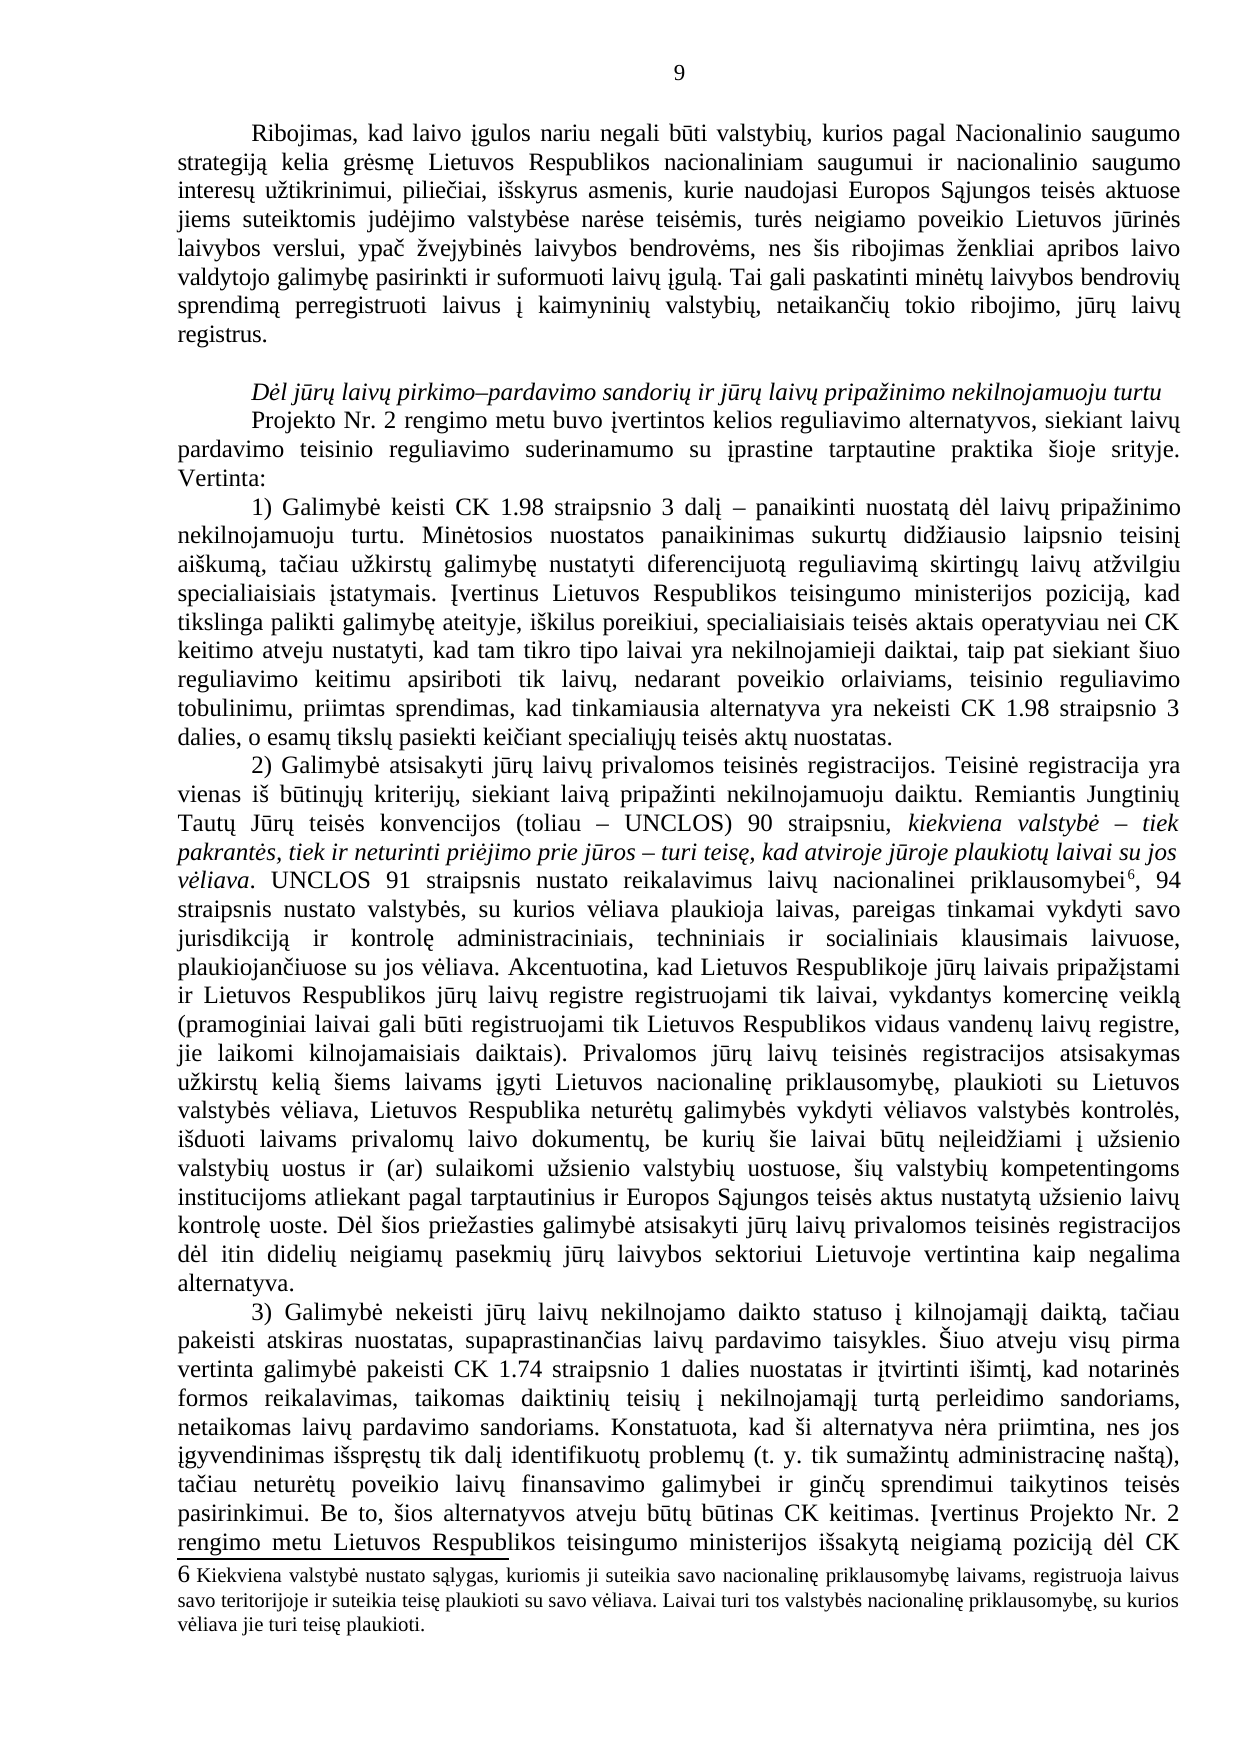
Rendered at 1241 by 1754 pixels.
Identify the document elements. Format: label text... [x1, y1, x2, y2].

text 2) Galimybė atsisakyti jūrų laivų privalomos teisinės registracijos. Teisinė registracija yra vienas iš būtinųjų kriterijų, siekiant laivą pripažinti nekilnojamuoju daiktu. Remiantis Jungtinių Tautų Jūrų teisės konvencijos (toliau – UNCLOS) 90 straipsniu, kiekviena valstybė – tiek pakrantės, tiek ir neturinti priėjimo prie jūros – turi teisę, kad atviroje jūroje plaukiotų laivai su jos vėliava. UNCLOS 91 straipsnis nustato reikalavimus laivų nacionalinei priklausomybei, 94 straipsnis nustato valstybės, su kurios vėliava plaukioja laivas, pareigas tinkamai vykdyti savo jurisdikciją ir kontrolę administraciniais, techniniais ir socialiniais klausimais laivuose, plaukiojančiuose su jos vėliava. Akcentuotina, kad Lietuvos Respublikoje jūrų laivais pripažįstami ir Lietuvos Respublikos jūrų laivų registre registruojami tik laivai, vykdantys komercinę veiklą (pramoginiai laivai gali būti registruojami tik Lietuvos Respublikos vidaus vandenų laivų registre, jie laikomi kilnojamaisiais daiktais). Privalomos jūrų laivų teisinės registracijos atsisakymas užkirstų kelią šiems laivams įgyti Lietuvos nacionalinę priklausomybę, plaukioti su Lietuvos valstybės vėliava, Lietuvos Respublika neturėtų galimybės vykdyti vėliavos valstybės kontrolės, išduoti laivams privalomų laivo dokumentų, be kurių šie laivai būtų neįleidžiami į užsienio valstybių uostus ir (ar) sulaikomi užsienio valstybių uostuose, šių valstybių kompetentingoms institucijoms atliekant pagal tarptautinius ir Europos Sąjungos teisės aktus nustatytą užsienio laivų kontrolę uoste. Dėl šios priežasties galimybė atsisakyti jūrų laivų privalomos teisinės registracijos dėl itin didelių neigiamų pasekmių jūrų laivybos sektoriui Lietuvoje vertintina kaip negalima alternatyva. [177, 751, 1181, 1297]
text Ribojimas, kad laivo įgulos nariu negali būti valstybių, kurios pagal Nacionalinio saugumo strategiją kelia grėsmę Lietuvos Respublikos nacionaliniam saugumui ir nacionalinio saugumo interesų užtikrinimui, piliečiai, išskyrus asmenis, kurie naudojasi Europos Sąjungos teisės aktuose jiems suteiktomis judėjimo valstybėse narėse teisėmis, turės neigiamo poveikio Lietuvos jūrinės laivybos verslui, ypač žvejybinės laivybos bendrovėms, nes šis ribojimas ženkliai apribos laivo valdytojo galimybę pasirinkti ir suformuoti laivų įgulą. Tai gali paskatinti minėtų laivybos bendrovių sprendimą perregistruoti laivus į kaimyninių valstybių, netaikančių tokio ribojimo, jūrų laivų registrus. [177, 118, 1181, 348]
text 3) Galimybė nekeisti jūrų laivų nekilnojamo daikto statuso į kilnojamąjį daiktą, tačiau pakeisti atskiras nuostatas, supaprastinančias laivų pardavimo taisykles. Šiuo atveju visų pirma vertinta galimybė pakeisti CK 1.74 straipsnio 1 dalies nuostatas ir įtvirtinti išimtį, kad notarinės formos reikalavimas, taikomas daiktinių teisių į nekilnojamąjį turtą perleidimo sandoriams, netaikomas laivų pardavimo sandoriams. Konstatuota, kad ši alternatyva nėra priimtina, nes jos įgyvendinimas išspręstų tik dalį identifikuotų problemų (t. y. tik sumažintų administracinę naštą), tačiau neturėtų poveikio laivų finansavimo galimybei ir ginčų sprendimui taikytinos teisės pasirinkimui. Be to, šios alternatyvos atveju būtų būtinas CK keitimas. Įvertinus Projekto Nr. 2 rengimo metu Lietuvos Respublikos teisingumo ministerijos išsakytą neigiamą poziciją dėl CK [177, 1297, 1181, 1556]
text Kiekviena valstybė nustato sąlygas, kuriomis ji suteikia savo nacionalinę priklausomybę laivams, registruoja laivus savo teritorijoje ir suteikia teisę plaukioti su savo vėliava. Laivai turi tos valstybės nacionalinę priklausomybę, su kurios vėliava jie turi teisę plaukioti. [177, 1559, 1181, 1636]
text 1) Galimybė keisti CK 1.98 straipsnio 3 dalį – panaikinti nuostatą dėl laivų pripažinimo nekilnojamuoju turtu. Minėtosios nuostatos panaikinimas sukurtų didžiausio laipsnio teisinį aiškumą, tačiau užkirstų galimybę nustatyti diferencijuotą reguliavimą skirtingų laivų atžvilgiu specialiaisiais įstatymais. Įvertinus Lietuvos Respublikos teisingumo ministerijos poziciją, kad tikslinga palikti galimybę ateityje, iškilus poreikiui, specialiaisiais teisės aktais operatyviau nei CK keitimo atveju nustatyti, kad tam tikro tipo laivai yra nekilnojamieji daiktai, taip pat siekiant šiuo reguliavimo keitimu apsiriboti tik laivų, nedarant poveikio orlaiviams, teisinio reguliavimo tobulinimu, priimtas sprendimas, kad tinkamiausia alternatyva yra nekeisti CK 1.98 straipsnio 3 dalies, o esamų tikslų pasiekti keičiant specialiųjų teisės aktų nuostatas. [177, 492, 1181, 751]
text Dėl jūrų laivų pirkimo–pardavimo sandorių ir jūrų laivų pripažinimo nekilnojamuoju turtu [177, 377, 1181, 406]
text Projekto Nr. 2 rengimo metu buvo įvertintos kelios reguliavimo alternatyvos, siekiant laivų pardavimo teisinio reguliavimo suderinamumo su įprastine tarptautine praktika šioje srityje. Vertinta: [177, 406, 1181, 492]
